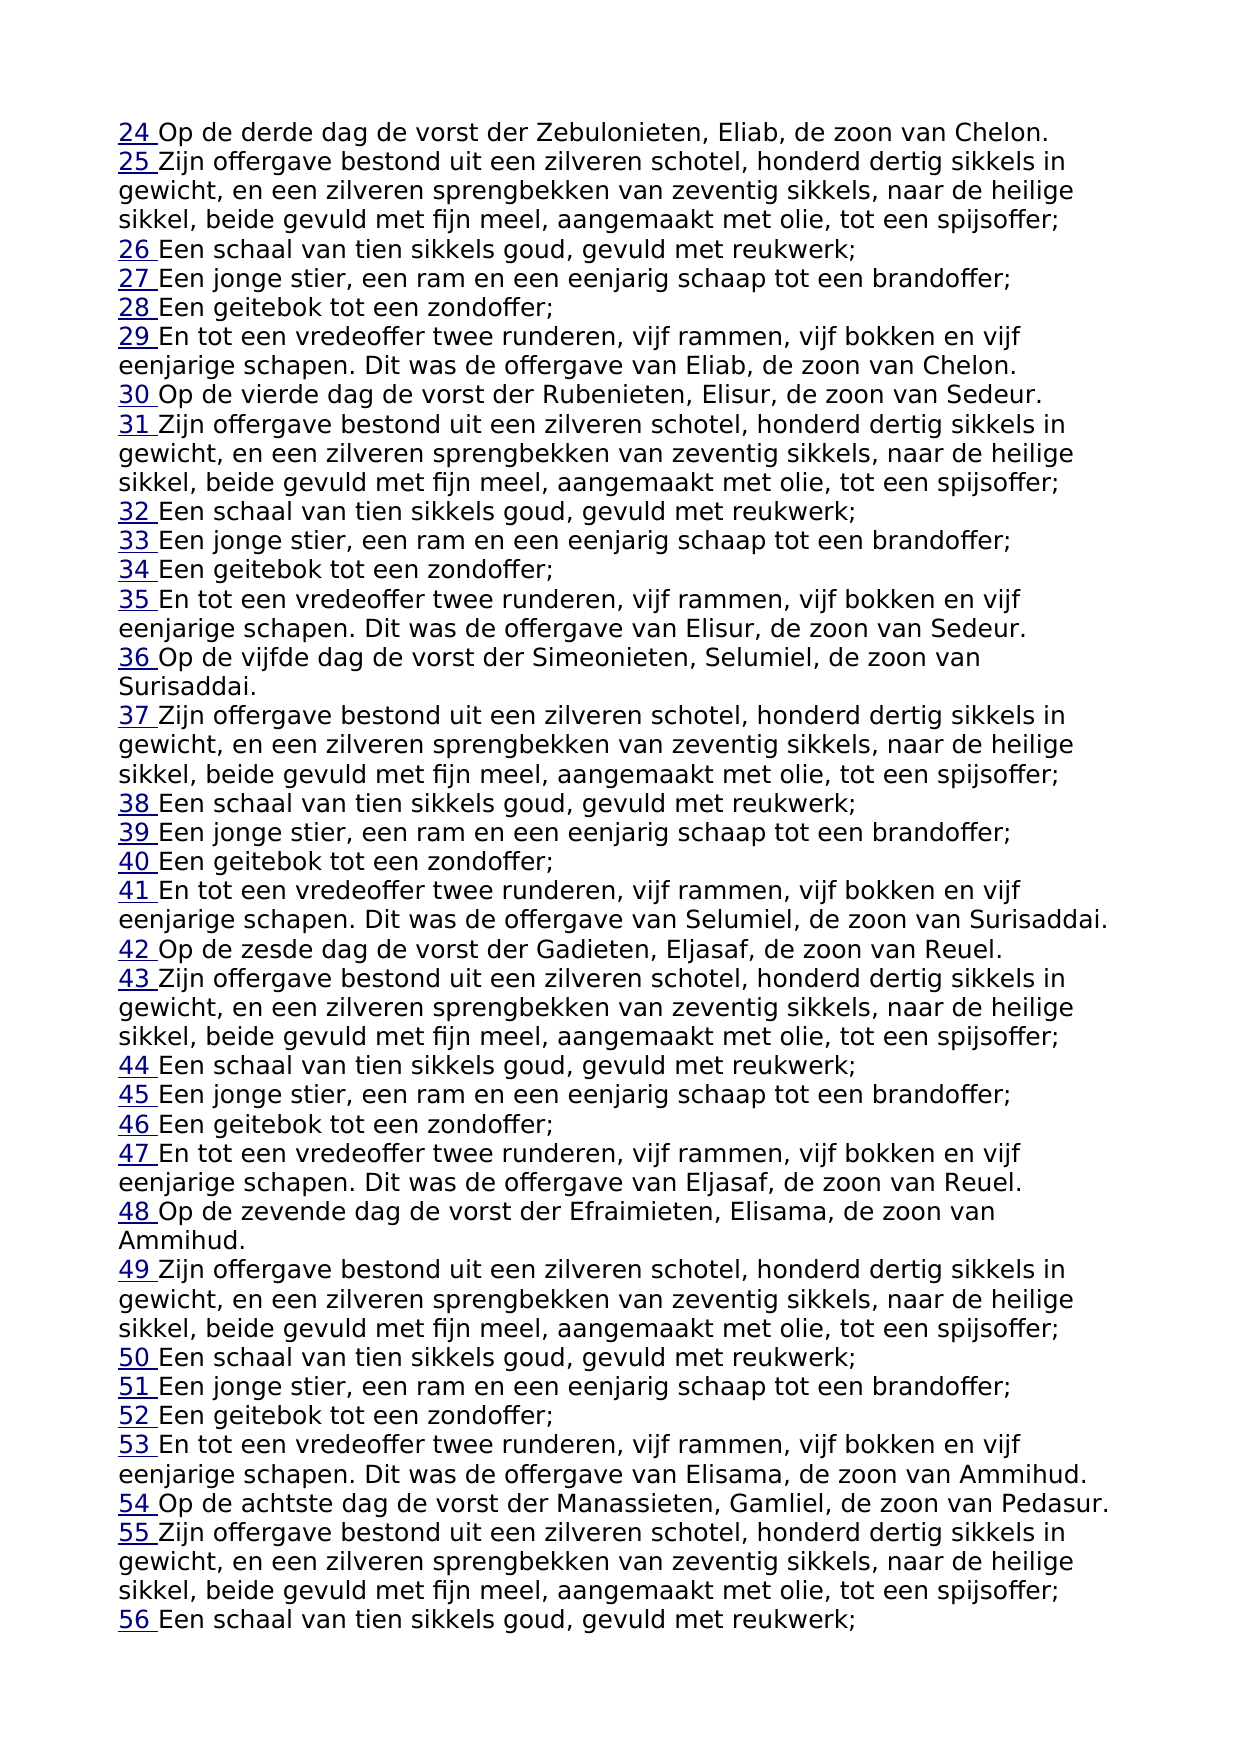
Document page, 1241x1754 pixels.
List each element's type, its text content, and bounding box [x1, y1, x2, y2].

text 24 Op de derde dag de vorst der Zebulonieten, Eliab, de zoon van Chelon. 25 Zijn offergave bestond uit een zilveren schotel, honderd dertig sikkels in gewicht, en een zilveren sprengbekken van zeventig sikkels, naar de heilige sikkel, beide gevuld met fijn meel, aangemaakt met olie, tot een spijsoffer; 26 Een schaal van tien sikkels goud, gevuld met reukwerk; 27 Een jonge stier, een ram en een eenjarig schaap tot een brandoffer; 28 Een geitebok tot een zondoffer; 29 En tot een vredeoffer twee runderen, vijf rammen, vijf bokken en vijf eenjarige schapen. Dit was de offergave van Eliab, de zoon van Chelon. 30 Op de vierde dag de vorst der Rubenieten, Elisur, de zoon van Sedeur. 31 Zijn offergave bestond uit een zilveren schotel, honderd dertig sikkels in gewicht, en een zilveren sprengbekken van zeventig sikkels, naar de heilige sikkel, beide gevuld met fijn meel, aangemaakt met olie, tot een spijsoffer; 32 Een schaal van tien sikkels goud, gevuld met reukwerk; 33 Een jonge stier, een ram en een eenjarig schaap tot een brandoffer; 34 Een geitebok tot een zondoffer; 35 En tot een vredeoffer twee runderen, vijf rammen, vijf bokken en vijf eenjarige schapen. Dit was de offergave van Elisur, de zoon van Sedeur. 36 Op de vijfde dag de vorst der Simeonieten, Selumiel, de zoon van Surisaddai. 37 Zijn offergave bestond uit een zilveren schotel, honderd dertig sikkels in gewicht, en een zilveren sprengbekken van zeventig sikkels, naar de heilige sikkel, beide gevuld met fijn meel, aangemaakt met olie, tot een spijsoffer; 38 Een schaal van tien sikkels goud, gevuld met reukwerk; 39 Een jonge stier, een ram en een eenjarig schaap tot een brandoffer; 40 Een geitebok tot een zondoffer; 41 En tot een vredeoffer twee runderen, vijf rammen, vijf bokken en vijf eenjarige schapen. Dit was de offergave van Selumiel, de zoon van Surisaddai. 42 Op de zesde dag de vorst der Gadieten, Eljasaf, de zoon van Reuel. 43 Zijn offergave bestond uit een zilveren schotel, honderd dertig sikkels in gewicht, en een zilveren sprengbekken van zeventig sikkels, naar de heilige sikkel, beide gevuld met fijn meel, aangemaakt met olie, tot een spijsoffer; 44 Een schaal van tien sikkels goud, gevuld met reukwerk; 45 Een jonge stier, een ram en een eenjarig schaap tot een brandoffer; 46 Een geitebok tot een zondoffer; 47 En tot een vredeoffer twee runderen, vijf rammen, vijf bokken en vijf eenjarige schapen. Dit was de offergave van Eljasaf, de zoon van Reuel. 48 Op de zevende dag de vorst der Efraimieten, Elisama, de zoon van Ammihud. 49 Zijn offergave bestond uit een zilveren schotel, honderd dertig sikkels in gewicht, en een zilveren sprengbekken van zeventig sikkels, naar de heilige sikkel, beide gevuld met fijn meel, aangemaakt met olie, tot een spijsoffer; 50 Een schaal van tien sikkels goud, gevuld met reukwerk; 51 Een jonge stier, een ram en een eenjarig schaap tot een brandoffer; 52 Een geitebok tot een zondoffer; 53 En tot een vredeoffer twee runderen, vijf rammen, vijf bokken en vijf eenjarige schapen. Dit was de offergave van Elisama, de zoon van Ammihud. 54 Op de achtste dag de vorst der Manassieten, Gamliel, de zoon van Pedasur. 55 Zijn offergave bestond uit een zilveren schotel, honderd dertig sikkels in gewicht, en een zilveren sprengbekken van zeventig sikkels, naar de heilige sikkel, beide gevuld met fijn meel, aangemaakt met olie, tot een spijsoffer; 56 Een schaal van tien sikkels goud, gevuld met reukwerk; [118, 118, 1122, 1635]
